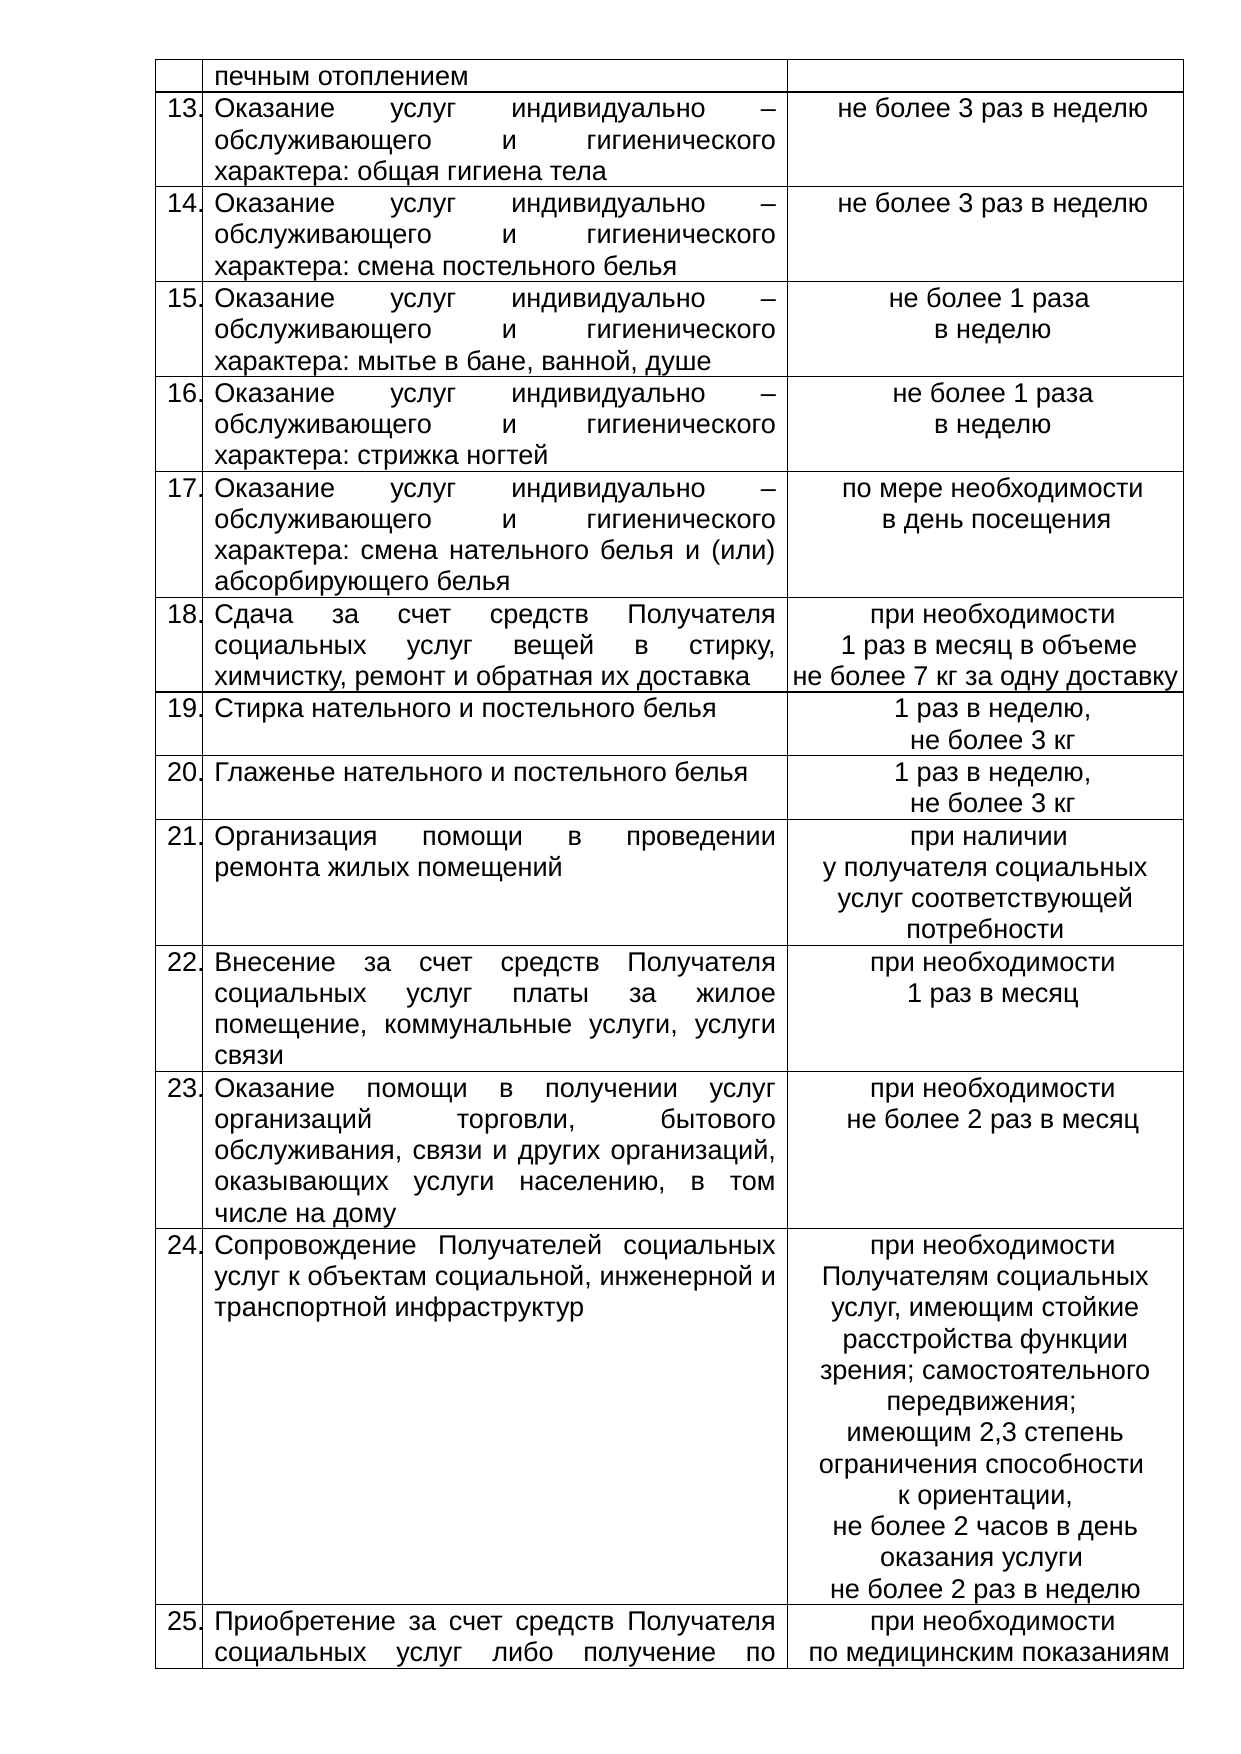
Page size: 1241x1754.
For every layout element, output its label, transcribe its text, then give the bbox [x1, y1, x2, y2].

table_cell при необходимости по медицинским показаниям [788, 1605, 1183, 1667]
table_cell Внесение за счет средств Получателя социальных услуг платы за жилое помещение, коммунальные услуги, услуги связи [203, 946, 787, 1071]
table_cell не более 3 раз в неделю [788, 187, 1183, 281]
table_cell при необходимости 1 раз в месяц [788, 946, 1183, 1071]
table_cell 18. [156, 598, 202, 691]
table_cell Сопровождение Получателей социальных услуг к объектам социальной, инженерной и транспортной инфраструктур [203, 1229, 787, 1604]
table_cell 13. [156, 93, 202, 186]
table_cell Оказание услуг индивидуально – обслуживающего и гигиенического характера: смена нательного белья и (или) абсорбирующего белья [203, 472, 787, 597]
table_cell Оказание помощи в получении услуг организаций торговли, бытового обслуживания, связи и других организаций, оказывающих услуги населению, в том числе на дому [203, 1072, 787, 1228]
table_cell при необходимости 1 раз в месяц в объеме не более 7 кг за одну доставку [788, 598, 1183, 691]
table_cell 24. [156, 1229, 202, 1604]
table_cell Приобретение за счет средств Получателя социальных услуг либо получение по [203, 1605, 787, 1667]
table_cell при необходимости не более 2 раз в месяц [788, 1072, 1183, 1228]
table_cell не более 1 раза в неделю [788, 377, 1183, 471]
table_cell Оказание услуг индивидуально – обслуживающего и гигиенического характера: смена постельного белья [203, 187, 787, 281]
table_cell Организация помощи в проведении ремонта жилых помещений [203, 820, 787, 944]
table_cell 21. [156, 820, 202, 944]
table_cell по мере необходимости в день посещения [788, 472, 1183, 597]
table_cell при необходимости Получателям социальных услуг, имеющим стойкие расстройства функции зрения; самостоятельного передвижения; имеющим 2,3 степень ограничения способности к ориентации, не более 2 часов в день оказания услуги не более 2 раз в неделю [788, 1229, 1183, 1604]
table_cell Глаженье нательного и постельного белья [203, 756, 787, 818]
table_cell [788, 60, 1183, 91]
table_cell 23. [156, 1072, 202, 1228]
table_cell 14. [156, 187, 202, 281]
table_cell 22. [156, 946, 202, 1071]
table_cell при наличии у получателя социальных услуг соответствующей потребности [788, 820, 1183, 944]
table_cell 1 раз в неделю, не более 3 кг [788, 693, 1183, 755]
table_cell Оказание услуг индивидуально – обслуживающего и гигиенического характера: общая гигиена тела [203, 93, 787, 186]
table_cell 1 раз в неделю, не более 3 кг [788, 756, 1183, 818]
table_cell не более 3 раз в неделю [788, 93, 1183, 186]
table_cell Оказание услуг индивидуально – обслуживающего и гигиенического характера: стрижка ногтей [203, 377, 787, 471]
table_cell не более 1 раза в неделю [788, 282, 1183, 376]
table_cell 19. [156, 693, 202, 755]
table_cell 25. [156, 1605, 202, 1667]
table_cell Стирка нательного и постельного белья [203, 693, 787, 755]
table_cell 17. [156, 472, 202, 597]
table_cell [156, 60, 202, 91]
table_cell 20. [156, 756, 202, 818]
table_cell Сдача за счет средств Получателя социальных услуг вещей в стирку, химчистку, ремонт и обратная их доставка [203, 598, 787, 691]
table_cell печным отоплением [203, 60, 787, 91]
table_cell 15. [156, 282, 202, 376]
table_cell Оказание услуг индивидуально – обслуживающего и гигиенического характера: мытье в бане, ванной, душе [203, 282, 787, 376]
table_cell 16. [156, 377, 202, 471]
